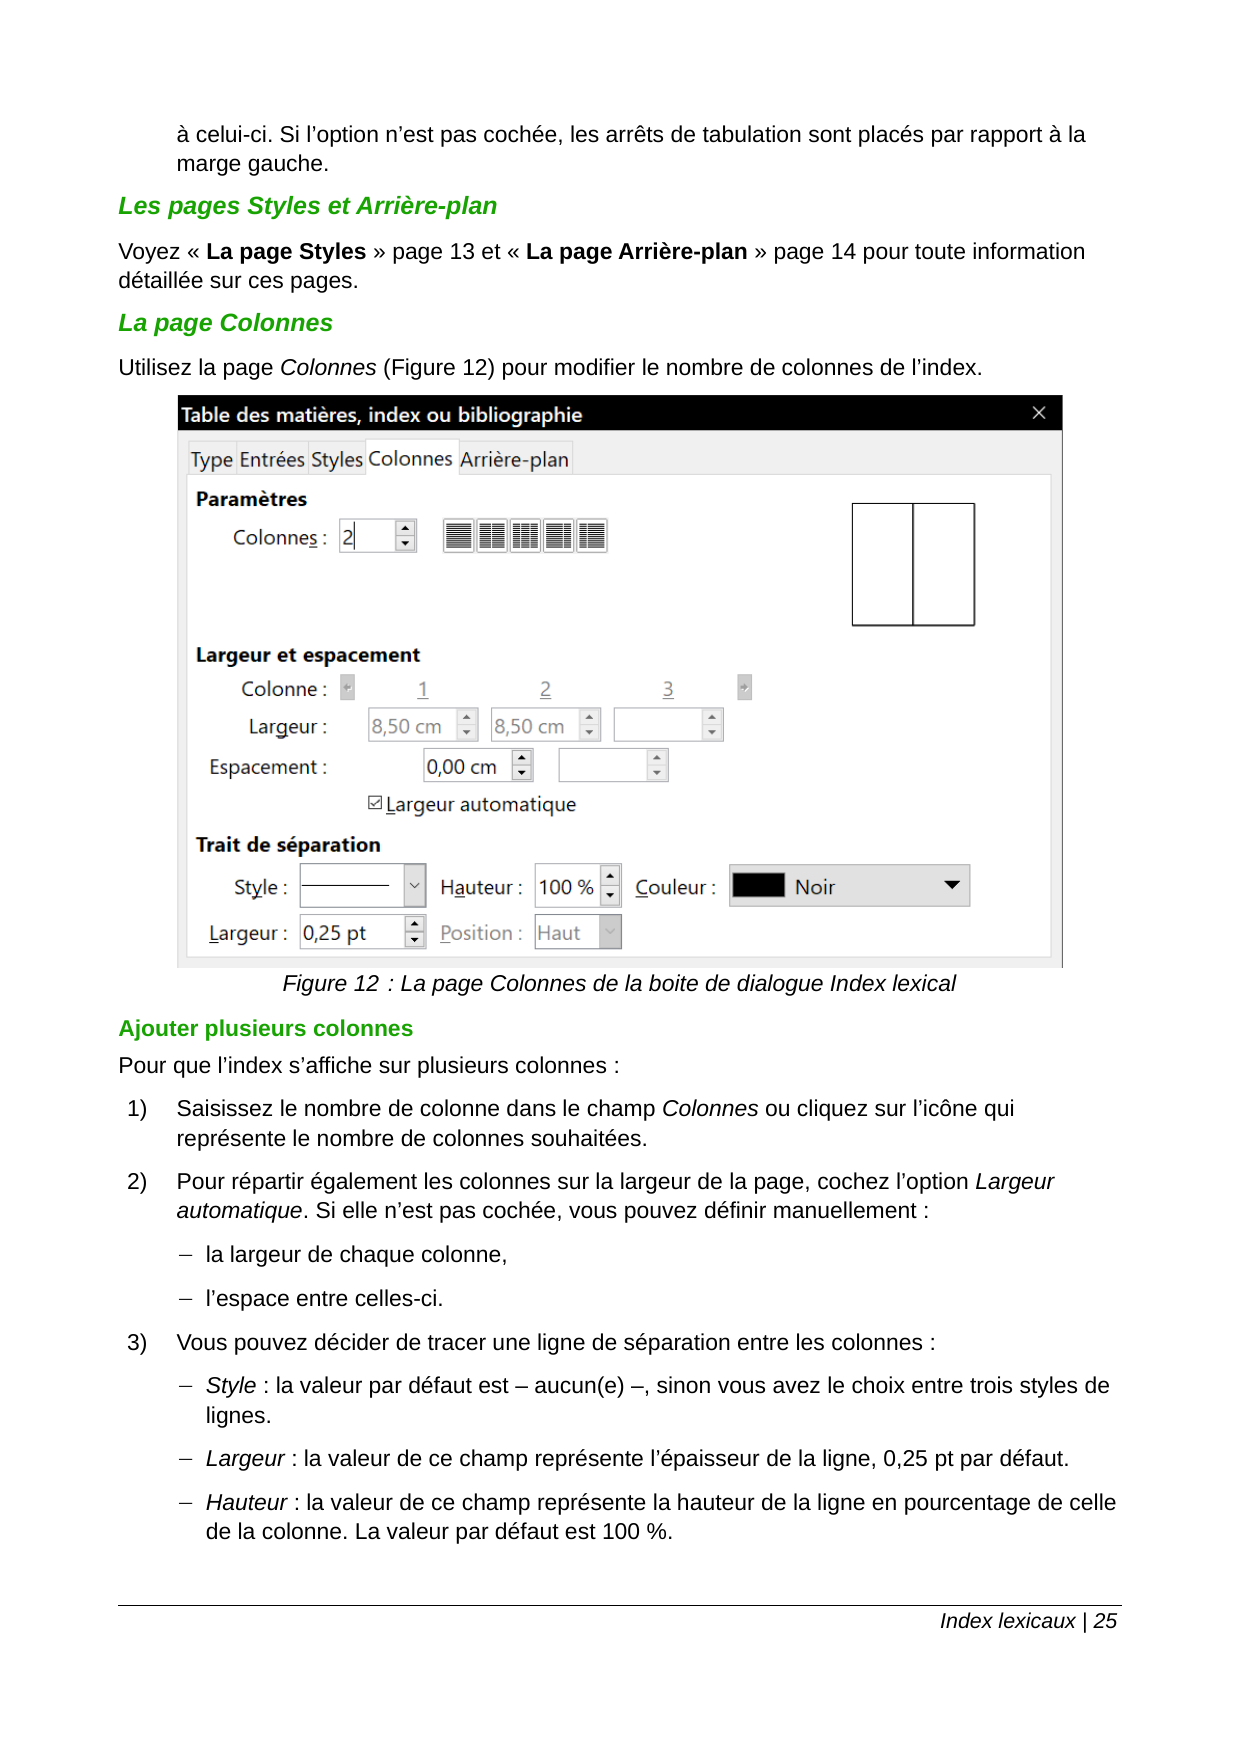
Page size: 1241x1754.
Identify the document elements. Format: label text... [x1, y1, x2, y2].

list Largeur : la valeur de ce champ représente l’épaisseur de la ligne, 0,25 pt par défaut. [176, 1442, 1122, 1472]
list la largeur de chaque colonne, [176, 1238, 1122, 1267]
list Vous pouvez décider de tracer une ligne de séparation entre les colonnes : [147, 1326, 1122, 1355]
text Voyez « La page Styles » page 13 et « La page Arrière-plan » page 14 pour toute information détaillée sur ces pages. [118, 235, 1122, 293]
list Saisissez le nombre de colonne dans le champ Colonnes ou cliquez sur l’icône qui représente le nombre de colonnes souhaitées. [147, 1092, 1122, 1151]
list à celui-ci. Si l’option n’est pas cochée, les arrêts de tabulation sont placés par rapport à la marge gauche. [133, 118, 1122, 176]
text Pour que l’index s’affiche sur plusieurs colonnes : [118, 1049, 1122, 1078]
subtitle Les pages Styles et Arrière-plan [118, 191, 1122, 220]
list Style : la valeur par défaut est – aucun(e) –, sinon vous avez le choix entre trois styles de lignes. [176, 1369, 1122, 1428]
list l’espace entre celles-ci. [176, 1282, 1122, 1311]
list Hauteur : la valeur de ce champ représente la hauteur de la ligne en pourcentage de celle de la colonne. La valeur par défaut est 100 %. [176, 1486, 1122, 1544]
text Figure 12 : La page Colonnes de la boite de dialogue Index lexical [118, 968, 1122, 997]
list Pour répartir également les colonnes sur la largeur de la page, cochez l’option Largeur automatique. Si elle n’est pas cochée, vous pouvez définir manuellement : [147, 1165, 1122, 1224]
subtitle Ajouter plusieurs colonnes [118, 1012, 1122, 1041]
subtitle La page Colonnes [118, 308, 1122, 337]
text Utilisez la page Colonnes (Figure 12) pour modifier le nombre de colonnes de l’index. [118, 351, 1122, 381]
picture [177, 395, 1063, 968]
